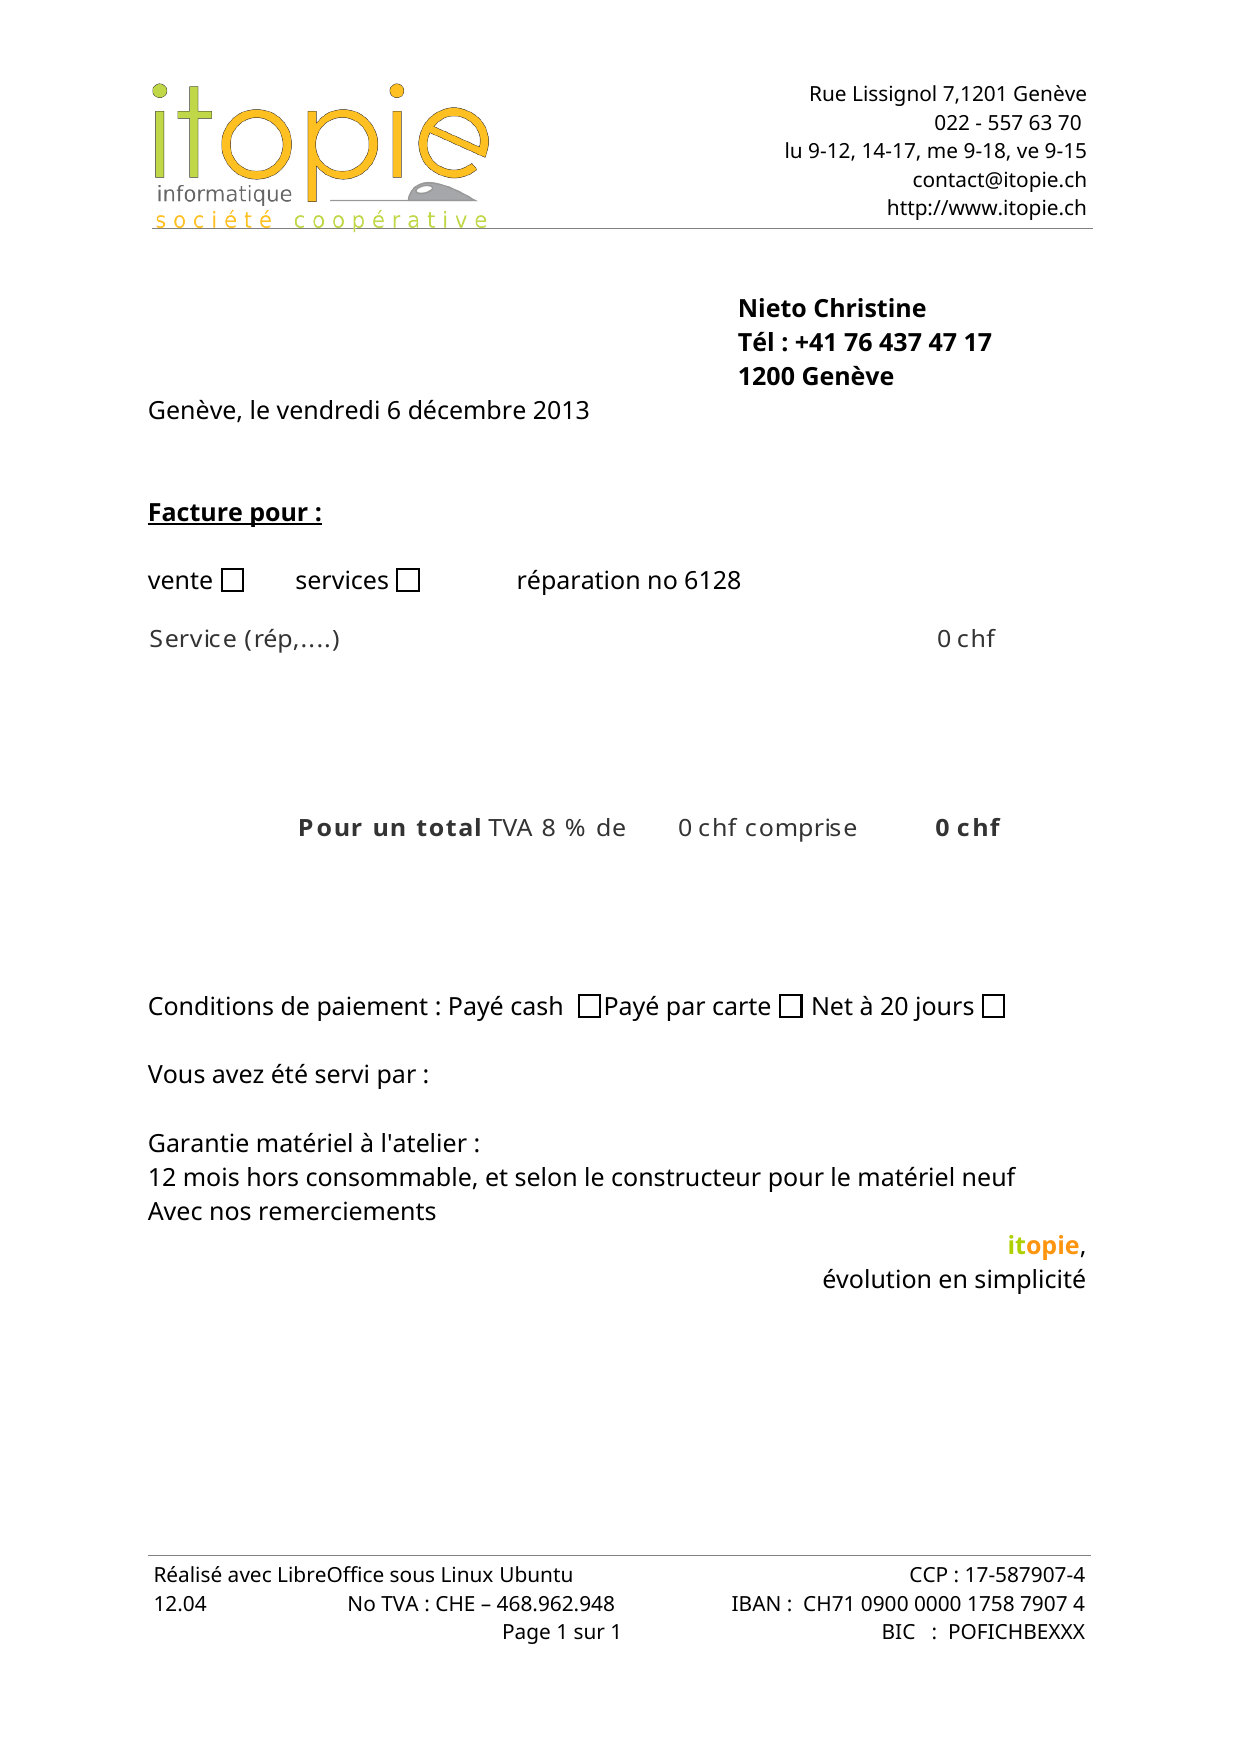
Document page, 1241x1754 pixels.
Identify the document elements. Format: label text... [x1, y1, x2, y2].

text 12 mois hors consommable, et selon le constructeur pour le matériel neuf [148, 1159, 1093, 1193]
text 1200 Genève [148, 358, 1093, 392]
text Genève, le vendredi 6 décembre 2013 [148, 392, 1093, 427]
text Tél : +41 76 437 47 17 [148, 324, 1093, 358]
text Facture pour : [148, 495, 1093, 529]
text évolution en simplicité [148, 1262, 1093, 1296]
text itopie, [148, 1227, 1093, 1262]
text Garantie matériel à l'atelier : [148, 1125, 1093, 1159]
text Nieto Christine [148, 290, 1093, 324]
text vente services réparation no 6128 [148, 563, 1093, 597]
picture [138, 72, 500, 244]
text Conditions de paiement : Payé cash Payé par carte Net à 20 jours [148, 989, 1093, 1023]
text Vous avez été servi par : [148, 1057, 1093, 1091]
text Avec nos remerciements [148, 1193, 1093, 1227]
